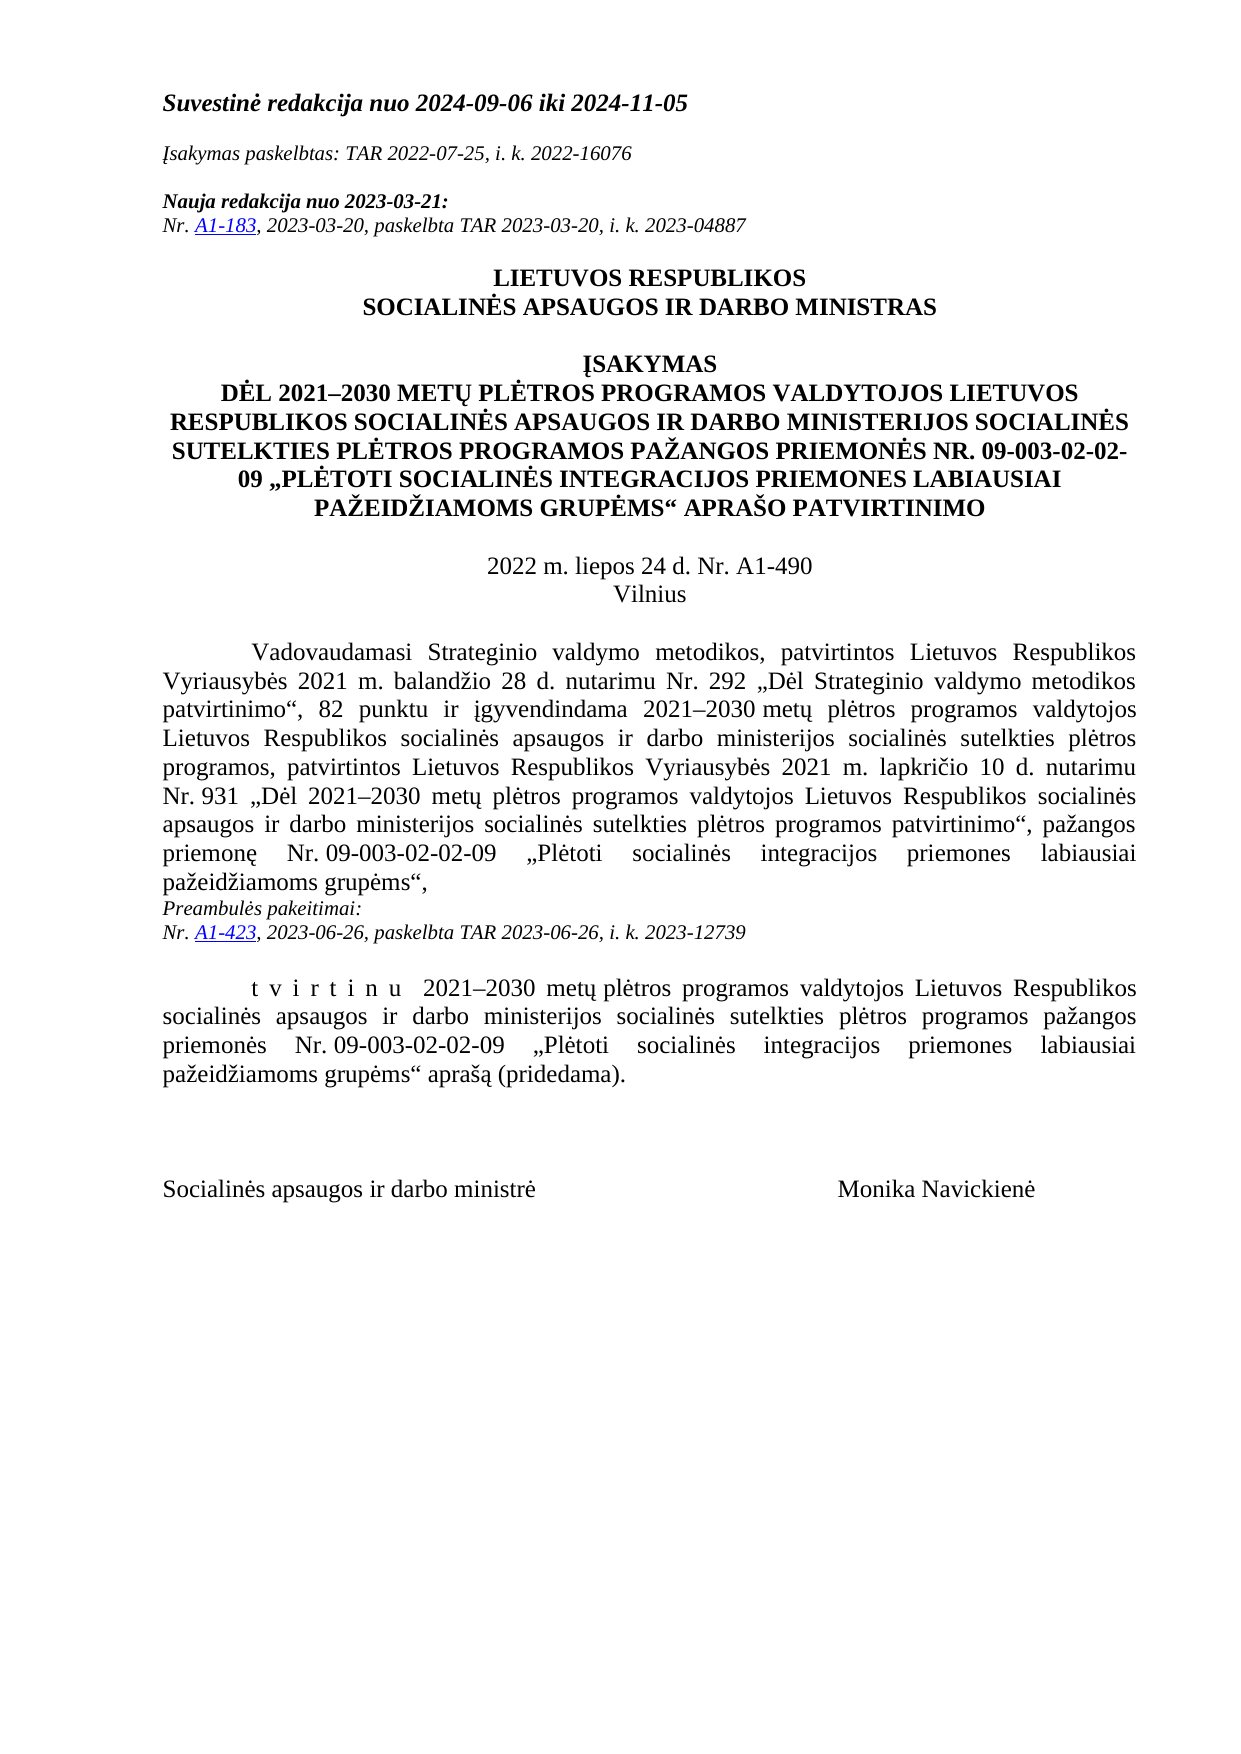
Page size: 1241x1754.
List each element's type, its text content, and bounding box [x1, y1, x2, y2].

text Socialinės apsaugos ir darbo ministrė Monika Navickienė [162, 1174, 1137, 1203]
text t v i r t i n u 2021–2030 metų plėtros programos valdytojos Lietuvos Respublikos socialinės apsaugos ir darbo ministerijos socialinės sutelkties plėtros programos pažangos priemonės Nr. 09‑003-02-02-09 „Plėtoti socialinės integracijos priemones labiausiai pažeidžiamoms grupėms“ aprašą (pridedama). [162, 973, 1137, 1088]
text Suvestinė redakcija nuo 2024-09-06 iki 2024-11-05 [162, 88, 1137, 117]
text LIETUVOS RESPUBLIKOS [162, 263, 1137, 292]
text SOCIALINĖS APSAUGOS IR DARBO MINISTRAS [162, 292, 1137, 321]
text ĮSAKYMAS [162, 349, 1137, 378]
text Nr. A1-423, 2023-06-26, paskelbta TAR 2023-06-26, i. k. 2023-12739 [162, 920, 1137, 944]
text Vadovaudamasi Strateginio valdymo metodikos, patvirtintos Lietuvos Respublikos Vyriausybės 2021 m. balandžio 28 d. nutarimu Nr. 292 „Dėl Strateginio valdymo metodikos patvirtinimo“, 82 punktu ir įgyvendindama 2021–2030 metų plėtros programos valdytojos Lietuvos Respublikos socialinės apsaugos ir darbo ministerijos socialinės sutelkties plėtros programos, patvirtintos Lietuvos Respublikos Vyriausybės 2021 m. lapkričio 10 d. nutarimu Nr. 931 „Dėl 2021–2030 metų plėtros programos valdytojos Lietuvos Respublikos socialinės apsaugos ir darbo ministerijos socialinės sutelkties plėtros programos patvirtinimo“, pažangos priemonę Nr. 09‑003‑02-02-09 „Plėtoti socialinės integracijos priemones labiausiai pažeidžiamoms grupėms“, [162, 637, 1137, 896]
text Preambulės pakeitimai: [162, 896, 1137, 920]
text Įsakymas paskelbtas: TAR 2022-07-25, i. k. 2022-16076 [162, 141, 1137, 165]
text Nauja redakcija nuo 2023-03-21: [162, 189, 1137, 213]
text Nr. A1-183, 2023-03-20, paskelbta TAR 2023-03-20, i. k. 2023-04887 [162, 213, 1137, 237]
text DĖL 2021–2030 METŲ PLĖTROS PROGRAMOS VALDYTOJOS LIETUVOS RESPUBLIKOS SOCIALINĖS APSAUGOS IR DARBO MINISTERIJOS socialinės SUTELKTIES PLĖTROS PROGRAMOS PAŽANGOS PRIEMONĖS NR. 09-003-02-02-09 „PLĖTOTI SOCIALINĖS INTEGRACIJOS PRIEMONES LABIAUSIAI PAŽEIDŽIAMOMS GRUPĖMS“ APRAŠO PATVIRTINIMO [162, 378, 1137, 522]
text 2022 m. liepos 24 d. Nr. A1-490 Vilnius [162, 551, 1137, 608]
